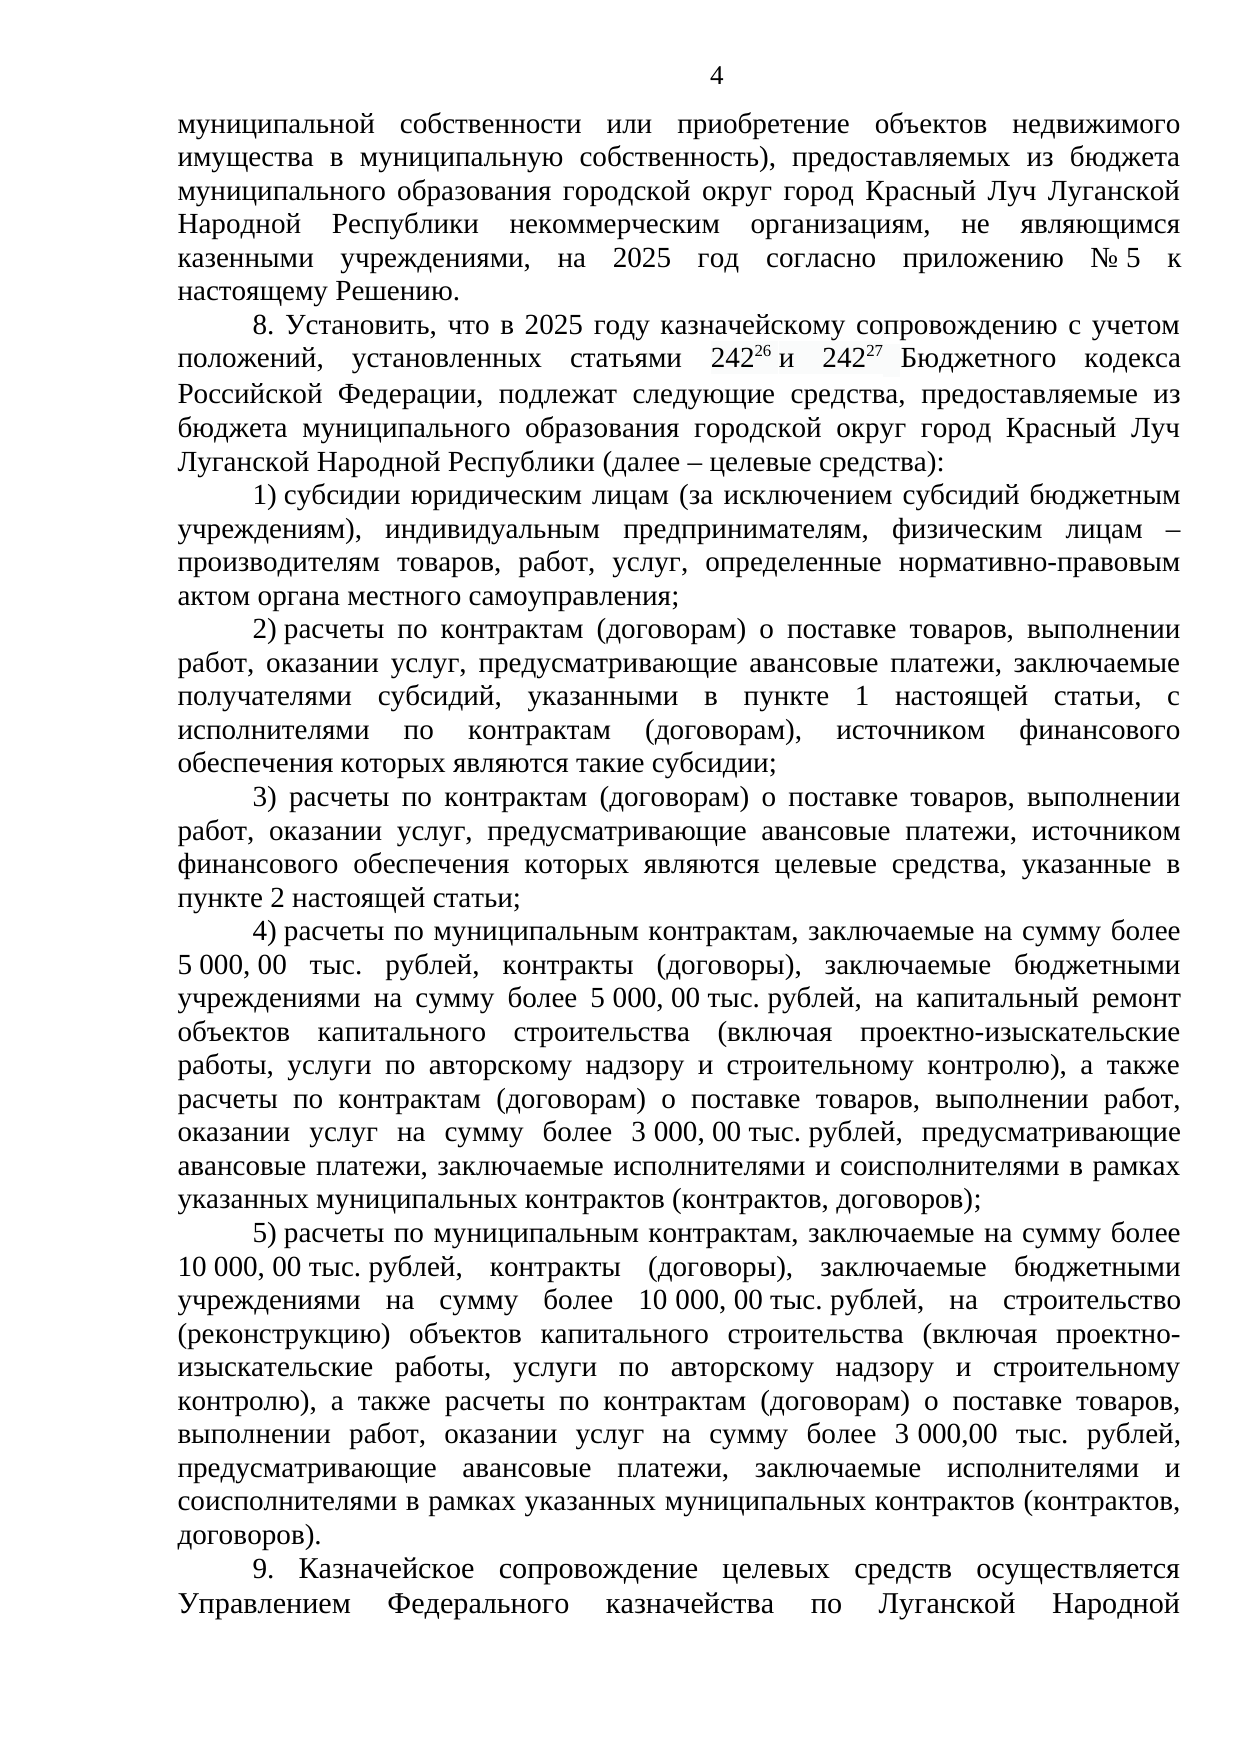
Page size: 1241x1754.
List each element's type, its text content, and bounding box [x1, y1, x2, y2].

text муниципальной собственности или приобретение объектов недвижимого имущества в муниципальную собственность), предоставляемых из бюджета муниципального образования городской округ город Красный Луч Луганской Народной Республики некоммерческим организациям, не являющимся казенными учреждениями, на 2025 год согласно приложению № 5 к настоящему Решению. [177, 106, 1181, 307]
text 4) расчеты по муниципальным контрактам, заключаемые на сумму более 5 000, 00 тыс. рублей, контракты (договоры), заключаемые бюджетными учреждениями на сумму более 5 000, 00 тыс. рублей, на капитальный ремонт объектов капитального строительства (включая проектно-изыскательские работы, услуги по авторскому надзору и строительному контролю), а также расчеты по контрактам (договорам) о поставке товаров, выполнении работ, оказании услуг на сумму более 3 000, 00 тыс. рублей, предусматривающие авансовые платежи, заключаемые исполнителями и соисполнителями в рамках указанных муниципальных контрактов (контрактов, договоров); [177, 913, 1181, 1215]
text 1) субсидии юридическим лицам (за исключением субсидий бюджетным учреждениям), индивидуальным предпринимателям, физическим лицам – производителям товаров, работ, услуг, определенные нормативно-правовым актом органа местного самоуправления; [177, 477, 1181, 611]
text 3) расчеты по контрактам (договорам) о поставке товаров, выполнении работ, оказании услуг, предусматривающие авансовые платежи, источником финансового обеспечения которых являются целевые средства, указанные в пункте 2 настоящей статьи; [177, 779, 1181, 913]
text 5) расчеты по муниципальным контрактам, заключаемые на сумму более 10 000, 00 тыс. рублей, контракты (договоры), заключаемые бюджетными учреждениями на сумму более 10 000, 00 тыс. рублей, на строительство (реконструкцию) объектов капитального строительства (включая проектно-изыскательские работы, услуги по авторскому надзору и строительному контролю), а также расчеты по контрактам (договорам) о поставке товаров, выполнении работ, оказании услуг на сумму более 3 000,00 тыс. рублей, предусматривающие авансовые платежи, заключаемые исполнителями и соисполнителями в рамках указанных муниципальных контрактов (контрактов, договоров). [177, 1215, 1181, 1551]
text 2) расчеты по контрактам (договорам) о поставке товаров, выполнении работ, оказании услуг, предусматривающие авансовые платежи, заключаемые получателями субсидий, указанными в пункте 1 настоящей статьи, с исполнителями по контрактам (договорам), источником финансового обеспечения которых являются такие субсидии; [177, 611, 1181, 779]
text 8. Установить, что в 2025 году казначейскому сопровождению с учетом положений, установленных статьями 24226 и 24227 Бюджетного кодекса Российской Федерации, подлежат следующие средства, предоставляемые из бюджета муниципального образования городской округ город Красный Луч Луганской Народной Республики (далее – целевые средства): [177, 307, 1181, 477]
text 9. Казначейское сопровождение целевых средств осуществляется Управлением Федерального казначейства по Луганской Народной [177, 1551, 1181, 1620]
